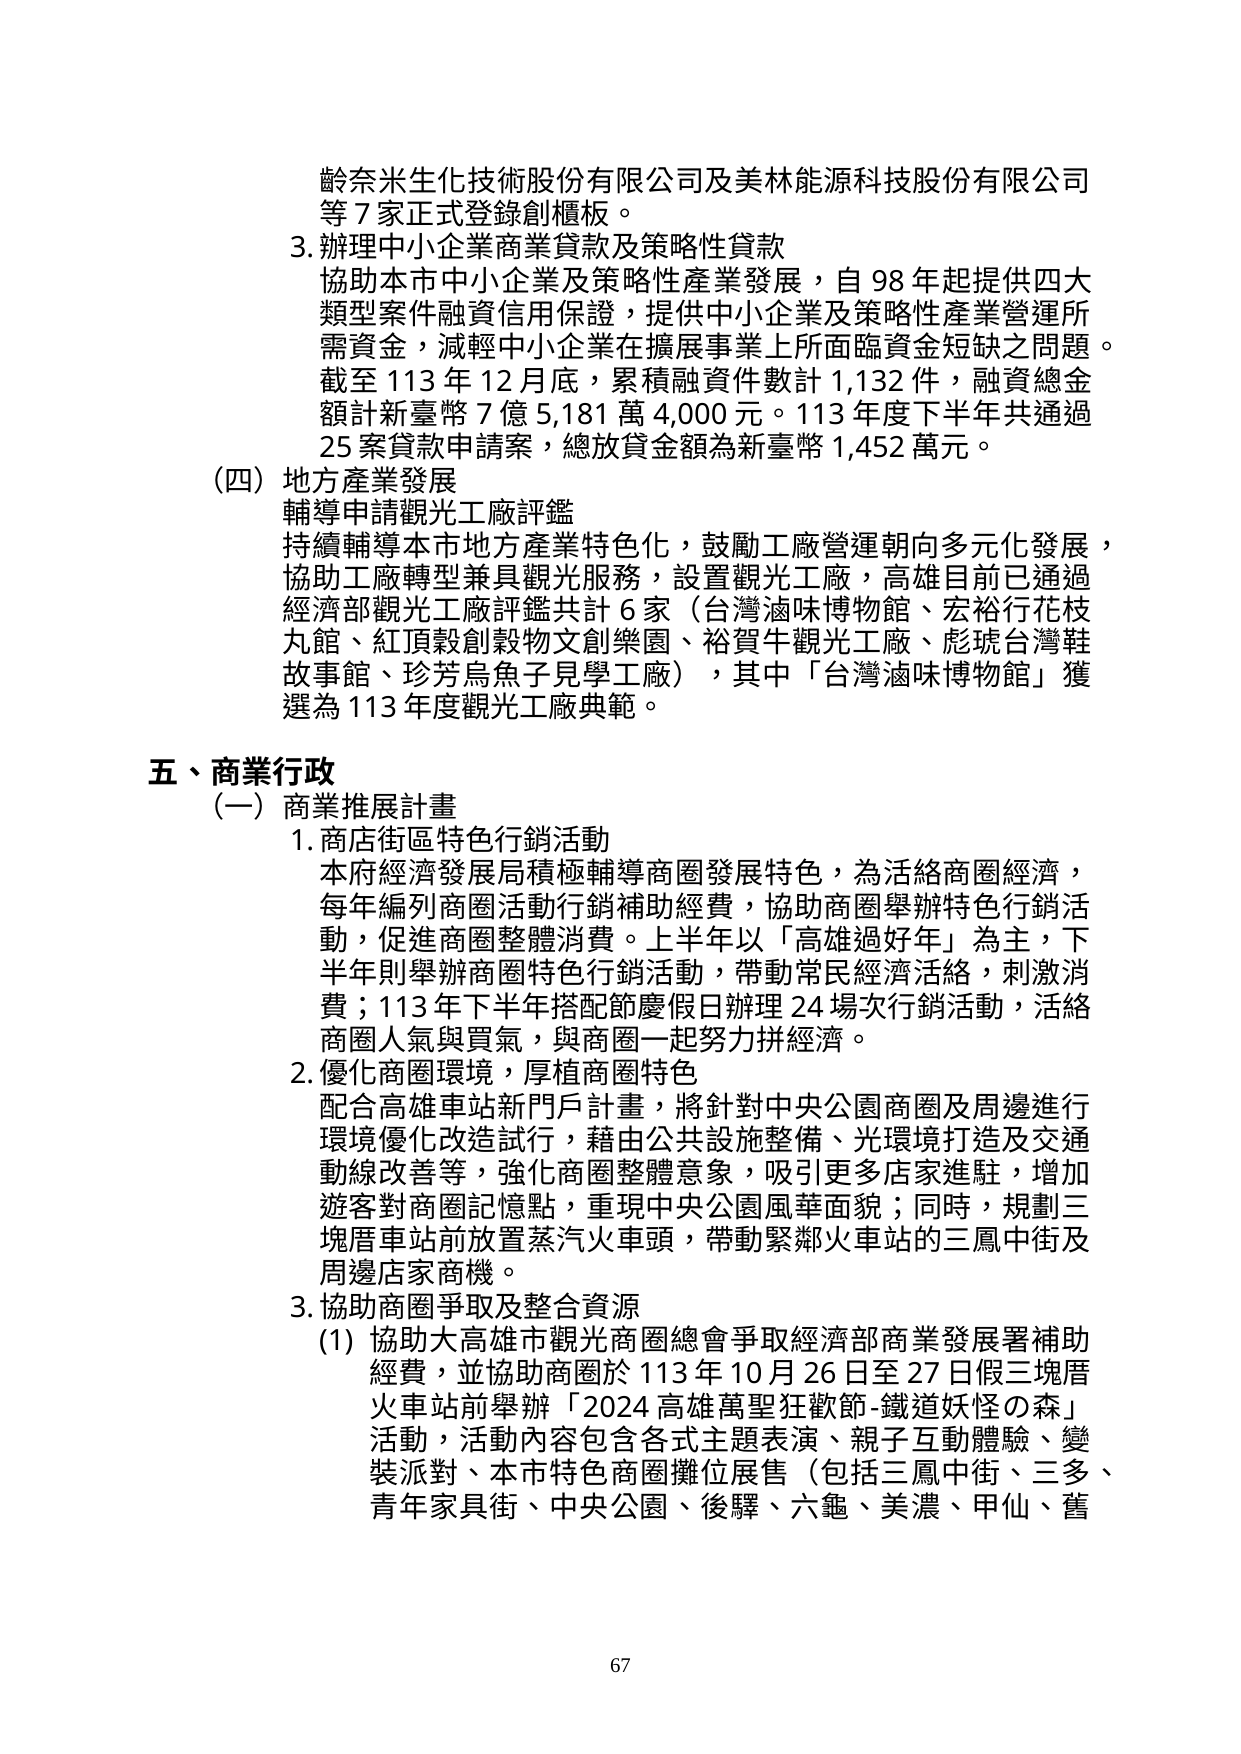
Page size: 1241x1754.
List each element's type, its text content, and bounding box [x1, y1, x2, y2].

text （一）商業推展計畫 [195, 791, 1092, 824]
text （四）地方產業發展 [195, 464, 1092, 498]
text 配合高雄車站新門戶計畫，將針對中央公園商圈及周邊進行環境優化改造試行，藉由公共設施整備、光環境打造及交通動線改善等，強化商圈整體意象，吸引更多店家進駐，增加遊客對商圈記憶點，重現中央公園風華面貌；同時，規劃三塊厝車站前放置蒸汽火車頭，帶動緊鄰火車站的三鳳中街及周邊店家商機。 [319, 1091, 1092, 1291]
text 五、商業行政 [148, 757, 1092, 791]
text 另本府配合證券櫃檯買賣中心政策，輔導具創新、創意及未來發展潛力之未公開發行企業發展，訂定「高雄市政府推薦微型創新創意公司申請登錄創櫃板作業須知」，透過本府審查與推薦，協助具創新創意公司簡化申請創櫃版之相關流程。截至113年12月本府推薦科宜生物科技股份有限公司、傑迪斯整合行銷股份有限公司、卡訊電子股份有限公司、彬騰企業股份有限公司、大恆資源科技股份有限公司、寶可齡奈米生化技術股份有限公司及美林能源科技股份有限公司等7家正式登錄創櫃板。 [319, 164, 1092, 231]
list 協助大高雄市觀光商圈總會爭取經濟部商業發展署補助經費，並協助商圈於113年10月26日至27日假三塊厝火車站前舉辦「2024高雄萬聖狂歡節-鐵道妖怪の森」活動，活動內容包含各式主題表演、親子互動體驗、變裝派對、本市特色商圈攤位展售（包括三鳳中街、三多、青年家具街、中央公園、後驛、六龜、美濃、甲仙、舊城、南華、河堤、鹽埕堀江等商圈），增加商圈曝光機會，進而吸引人潮至商圈消費。 [319, 1324, 1092, 1524]
list 優化商圈環境，厚植商圈特色 [289, 1057, 1092, 1091]
list 協助商圈爭取及整合資源 [289, 1291, 1092, 1324]
list 商店街區特色行銷活動 [289, 824, 1092, 857]
list 辦理中小企業商業貸款及策略性貸款 [289, 231, 1092, 264]
text 本府經濟發展局積極輔導商圈發展特色，為活絡商圈經濟，每年編列商圈活動行銷補助經費，協助商圈舉辦特色行銷活動，促進商圈整體消費。上半年以「高雄過好年」為主，下半年則舉辦商圈特色行銷活動，帶動常民經濟活絡，刺激消費；113年下半年搭配節慶假日辦理24場次行銷活動，活絡商圈人氣與買氣，與商圈一起努力拼經濟。 [319, 857, 1092, 1057]
text 持續輔導本市地方產業特色化，鼓勵工廠營運朝向多元化發展，協助工廠轉型兼具觀光服務，設置觀光工廠，高雄目前已通過經濟部觀光工廠評鑑共計6家（台灣滷味博物館、宏裕行花枝丸館、紅頂穀創穀物文創樂園、裕賀牛觀光工廠、彪琥台灣鞋故事館、珍芳烏魚子見學工廠），其中「台灣滷味博物館」獲選為113年度觀光工廠典範。 [283, 530, 1092, 724]
text 輔導申請觀光工廠評鑑 [283, 498, 1092, 530]
text 協助本市中小企業及策略性產業發展，自98年起提供四大類型案件融資信用保證，提供中小企業及策略性產業營運所需資金，減輕中小企業在擴展事業上所面臨資金短缺之問題。截至113年12月底，累積融資件數計1,132件，融資總金額計新臺幣7億5,181萬4,000元。113年度下半年共通過25案貸款申請案，總放貸金額為新臺幣1,452萬元。 [319, 264, 1092, 464]
